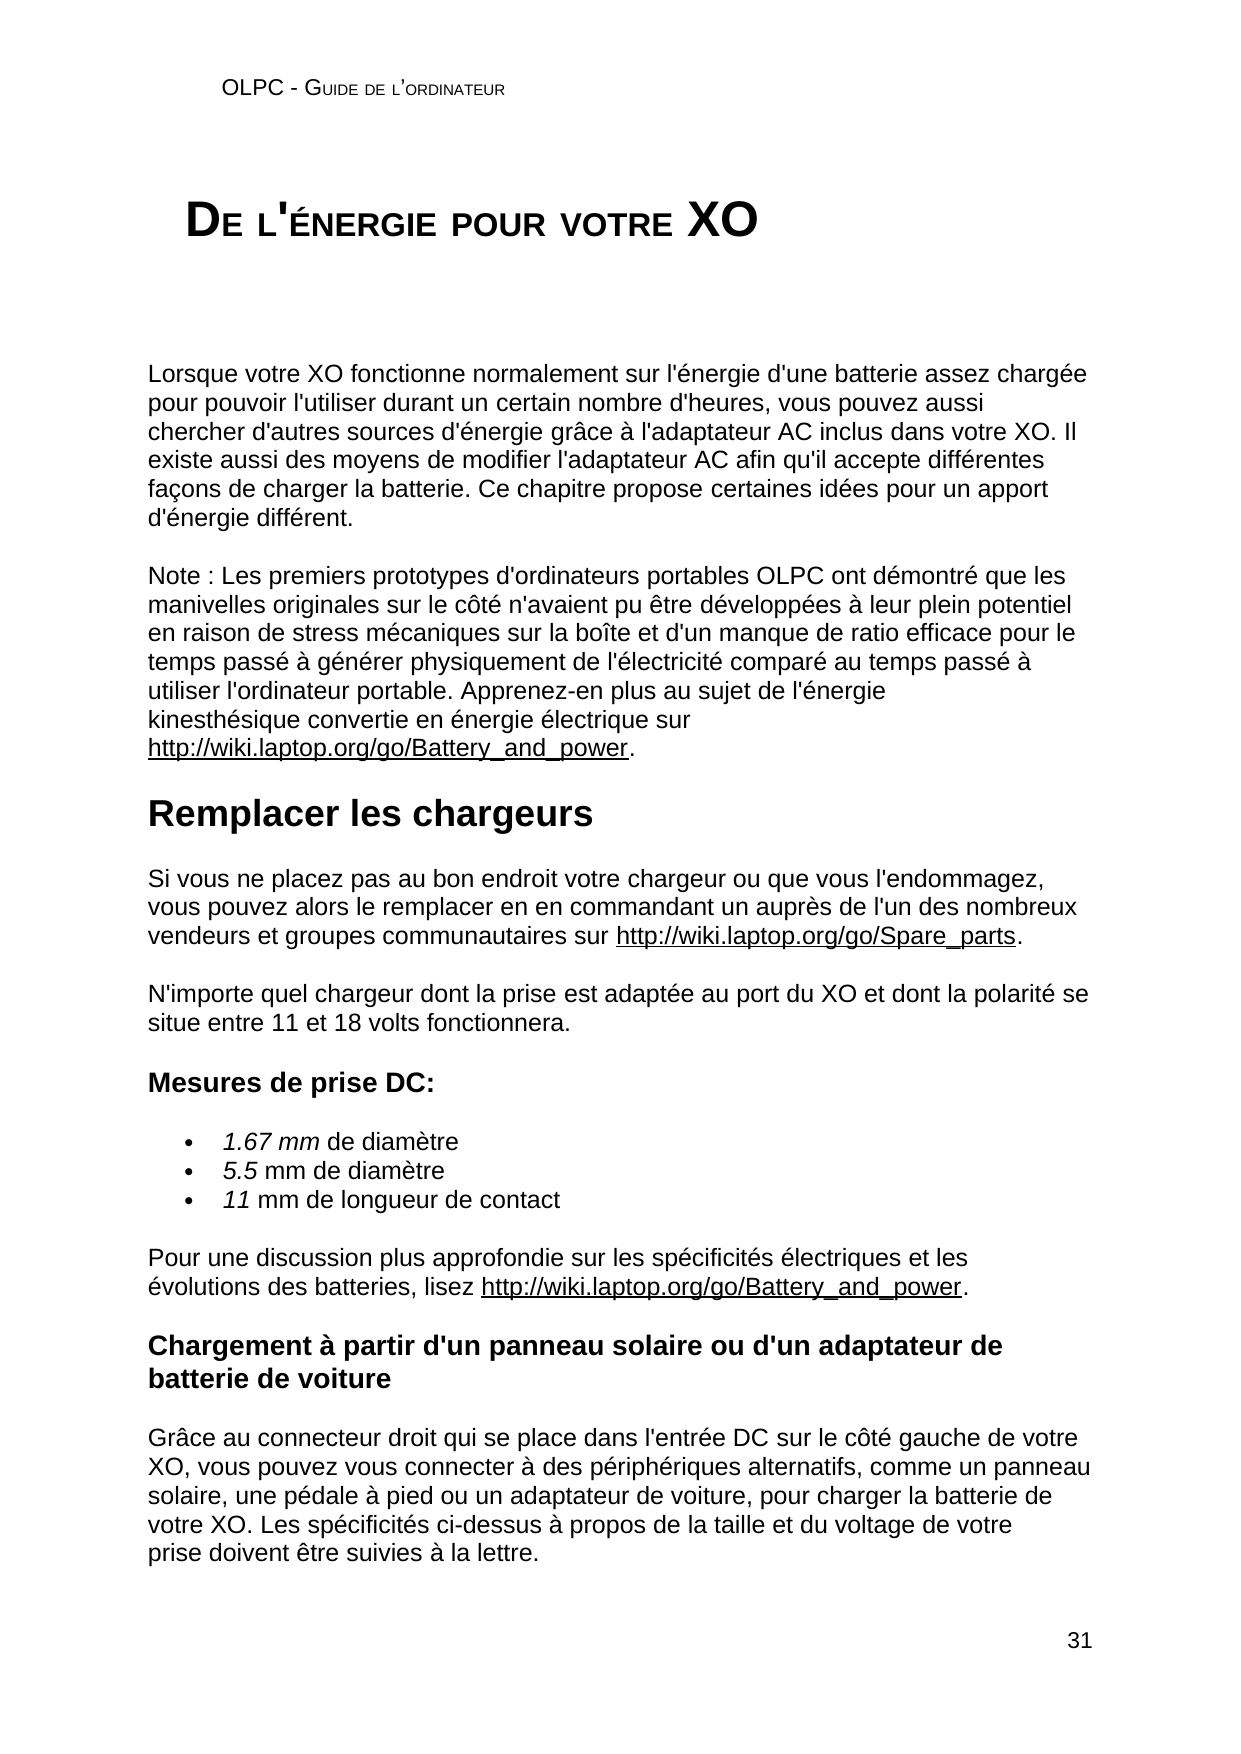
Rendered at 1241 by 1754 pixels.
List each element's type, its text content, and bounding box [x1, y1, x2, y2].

text Mesures de prise DC: [148, 1066, 1092, 1098]
text Remplacer les chargeurs [148, 791, 1092, 834]
text Pour une discussion plus approfondie sur les spécificités électriques et les évolutions des batteries, lisez http://wiki.laptop.org/go/Battery_and_power. [148, 1243, 1092, 1300]
text Lorsque votre XO fonctionne normalement sur l'énergie d'une batterie assez chargée pour pouvoir l'utiliser durant un certain nombre d'heures, vous pouvez aussi chercher d'autres sources d'énergie grâce à l'adaptateur AC inclus dans votre XO. Il existe aussi des moyens de modifier l'adaptateur AC afin qu'il accepte différentes façons de charger la batterie. Ce chapitre propose certaines idées pour un apport d'énergie différent. [148, 359, 1092, 532]
text Note : Les premiers prototypes d'ordinateurs portables OLPC ont démontré que les manivelles originales sur le côté n'avaient pu être développées à leur plein potentiel en raison de stress mécaniques sur la boîte et d'un manque de ratio efficace pour le temps passé à générer physiquement de l'électricité comparé au temps passé à utiliser l'ordinateur portable. Apprenez-en plus au sujet de l'énergie kinesthésique convertie en énergie électrique sur http://wiki.laptop.org/go/Battery_and_power. [148, 561, 1092, 762]
text Chargement à partir d'un panneau solaire ou d'un adaptateur de batterie de voiture [148, 1329, 1092, 1394]
subtitle De l'énergie pour votre XO [185, 189, 1092, 247]
text Si vous ne placez pas au bon endroit votre chargeur ou que vous l'endommagez, vous pouvez alors le remplacer en en commandant un auprès de l'un des nombreux vendeurs et groupes communautaires sur http://wiki.laptop.org/go/Spare_parts. [148, 864, 1092, 950]
list 11 mm de longueur de contact [185, 1185, 1092, 1213]
list 1.67 mm de diamètre [185, 1127, 1092, 1156]
text Grâce au connecteur droit qui se place dans l'entrée DC sur le côté gauche de votre XO, vous pouvez vous connecter à des périphériques alternatifs, comme un panneau solaire, une pédale à pied ou un adaptateur de voiture, pour charger la batterie de votre XO. Les spécificités ci-dessus à propos de la taille et du voltage de votre prise doivent être suivies à la lettre. [148, 1423, 1092, 1567]
text N'importe quel chargeur dont la prise est adaptée au port du XO et dont la polarité se situe entre 11 et 18 volts fonctionnera. [148, 979, 1092, 1037]
list 5.5 mm de diamètre [185, 1156, 1092, 1185]
